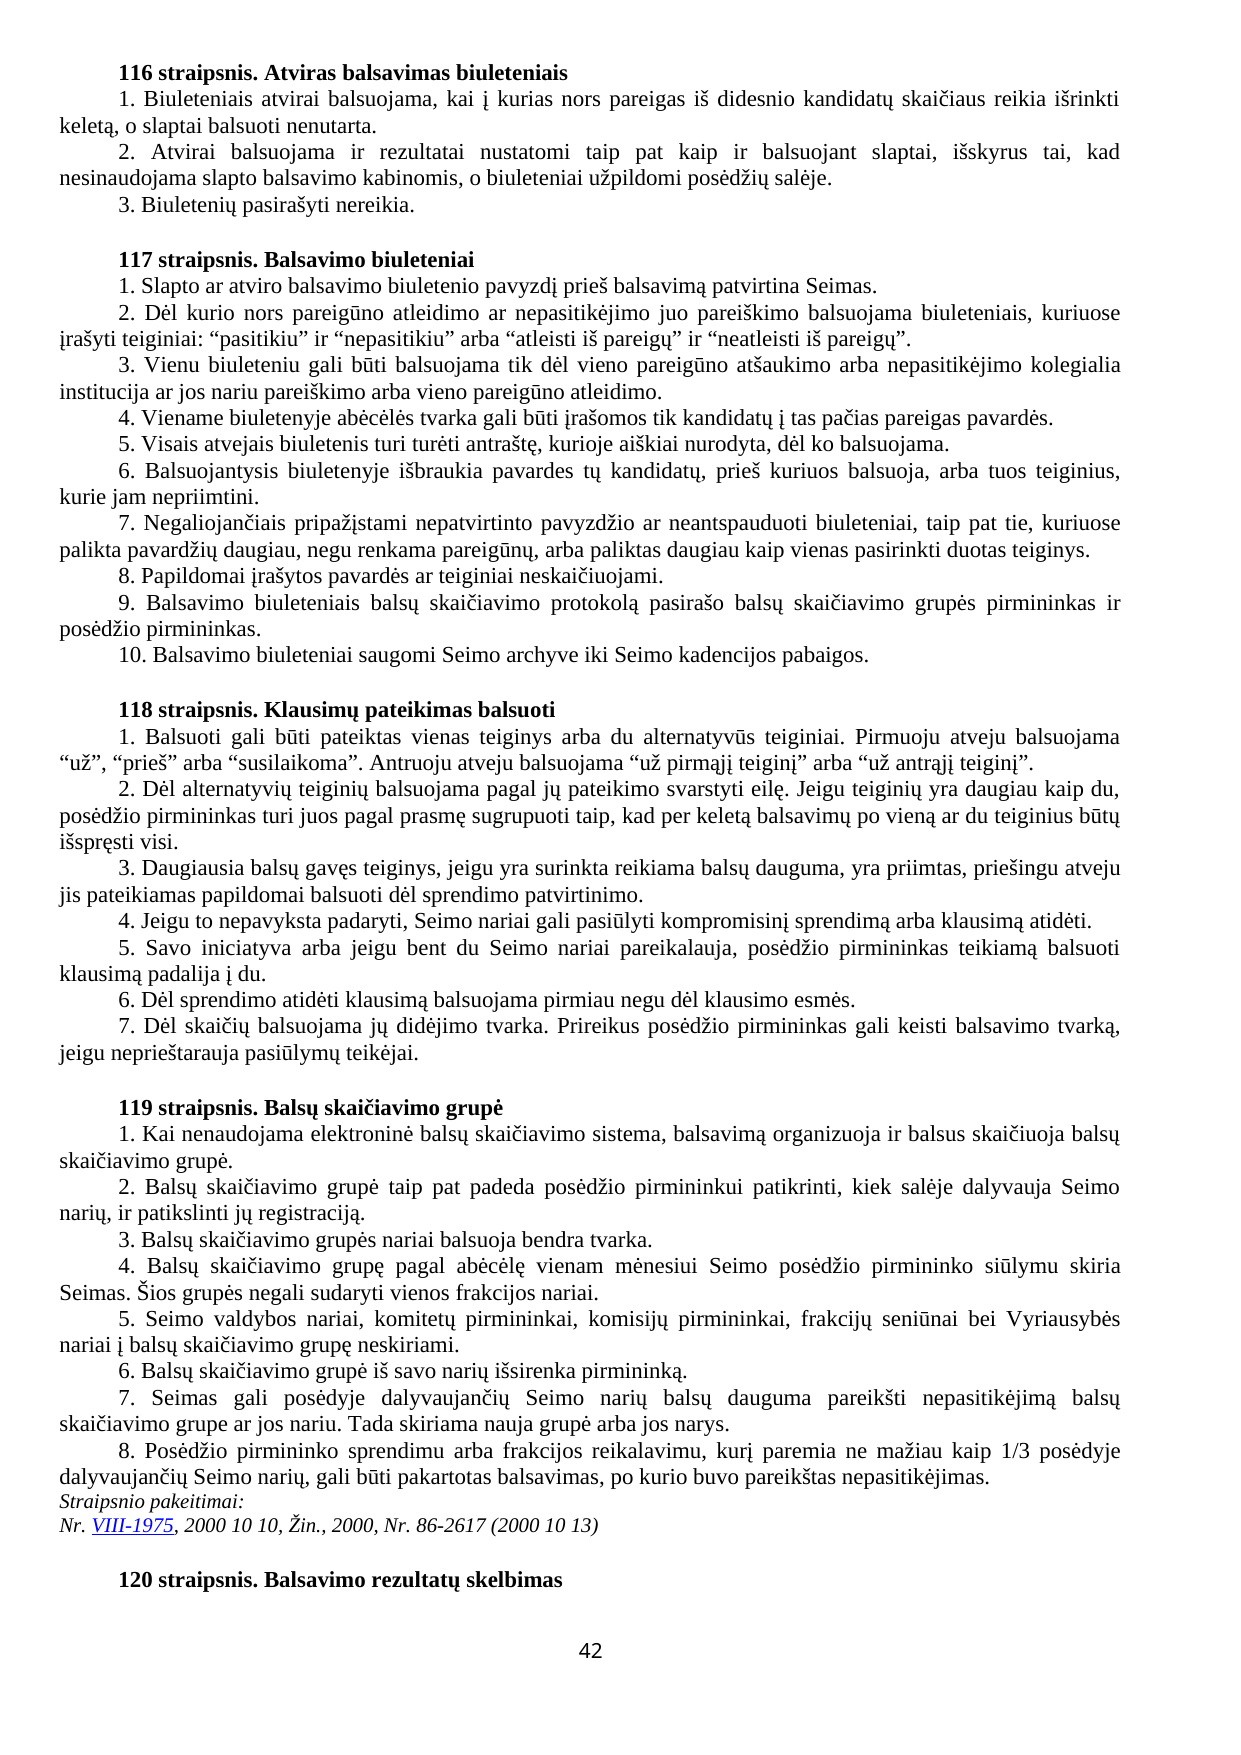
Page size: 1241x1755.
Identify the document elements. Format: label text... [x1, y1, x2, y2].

text 119 straipsnis. Balsų skaičiavimo grupė [59, 1094, 1122, 1120]
text 7. Negaliojančiais pripažįstami nepatvirtinto pavyzdžio ar neantspauduoti biuleteniai, taip pat tie, kuriuose palikta pavardžių daugiau, negu renkama pareigūnų, arba paliktas daugiau kaip vienas pasirinkti duotas teiginys. [59, 509, 1122, 562]
text 2. Atvirai balsuojama ir rezultatai nustatomi taip pat kaip ir balsuojant slaptai, išskyrus tai, kad nesinaudojama slapto balsavimo kabinomis, o biuleteniai užpildomi posėdžių salėje. [59, 138, 1122, 191]
text 5. Savo iniciatyva arba jeigu bent du Seimo nariai pareikalauja, posėdžio pirmininkas teikiamą balsuoti klausimą padalija į du. [59, 933, 1122, 986]
text 6. Dėl sprendimo atidėti klausimą balsuojama pirmiau negu dėl klausimo esmės. [59, 986, 1122, 1013]
text 3. Daugiausia balsų gavęs teiginys, jeigu yra surinkta reikiama balsų dauguma, yra priimtas, priešingu atveju jis pateikiamas papildomai balsuoti dėl sprendimo patvirtinimo. [59, 854, 1122, 907]
text 118 straipsnis. Klausimų pateikimas balsuoti [59, 696, 1122, 723]
text 10. Balsavimo biuleteniai saugomi Seimo archyve iki Seimo kadencijos pabaigos. [59, 641, 1122, 668]
text 9. Balsavimo biuleteniais balsų skaičiavimo protokolą pasirašo balsų skaičiavimo grupės pirmininkas ir posėdžio pirmininkas. [59, 588, 1122, 641]
text 7. Dėl skaičių balsuojama jų didėjimo tvarka. Prireikus posėdžio pirmininkas gali keisti balsavimo tvarką, jeigu neprieštarauja pasiūlymų teikėjai. [59, 1013, 1122, 1065]
text Nr. VIII-1975, 2000 10 10, Žin., 2000, Nr. 86-2617 (2000 10 13) [59, 1513, 1122, 1537]
text 6. Balsuojantysis biuletenyje išbraukia pavardes tų kandidatų, prieš kuriuos balsuoja, arba tuos teiginius, kurie jam nepriimtini. [59, 457, 1122, 509]
text 2. Balsų skaičiavimo grupė taip pat padeda posėdžio pirmininkui patikrinti, kiek salėje dalyvauja Seimo narių, ir patikslinti jų registraciją. [59, 1173, 1122, 1226]
text 1. Biuleteniais atvirai balsuojama, kai į kurias nors pareigas iš didesnio kandidatų skaičiaus reikia išrinkti keletą, o slaptai balsuoti nenutarta. [59, 85, 1122, 138]
text 1. Slapto ar atviro balsavimo biuletenio pavyzdį prieš balsavimą patvirtina Seimas. [59, 272, 1122, 299]
text 5. Visais atvejais biuletenis turi turėti antraštę, kurioje aiškiai nurodyta, dėl ko balsuojama. [59, 430, 1122, 457]
text 1. Balsuoti gali būti pateiktas vienas teiginys arba du alternatyvūs teiginiai. Pirmuoju atveju balsuojama “už”, “prieš” arba “susilaikoma”. Antruoju atveju balsuojama “už pirmąjį teiginį” arba “už antrąjį teiginį”. [59, 723, 1122, 775]
text 117 straipsnis. Balsavimo biuleteniai [59, 246, 1122, 272]
text 3. Balsų skaičiavimo grupės nariai balsuoja bendra tvarka. [59, 1226, 1122, 1252]
text 4. Jeigu to nepavyksta padaryti, Seimo nariai gali pasiūlyti kompromisinį sprendimą arba klausimą atidėti. [59, 907, 1122, 933]
text 2. Dėl alternatyvių teiginių balsuojama pagal jų pateikimo svarstyti eilę. Jeigu teiginių yra daugiau kaip du, posėdžio pirmininkas turi juos pagal prasmę sugrupuoti taip, kad per keletą balsavimų po vieną ar du teiginius būtų išspręsti visi. [59, 775, 1122, 854]
text 4. Viename biuletenyje abėcėlės tvarka gali būti įrašomos tik kandidatų į tas pačias pareigas pavardės. [59, 404, 1122, 430]
text 2. Dėl kurio nors pareigūno atleidimo ar nepasitikėjimo juo pareiškimo balsuojama biuleteniais, kuriuose įrašyti teiginiai: “pasitikiu” ir “nepasitikiu” arba “atleisti iš pareigų” ir “neatleisti iš pareigų”. [59, 299, 1122, 351]
text 3. Vienu biuleteniu gali būti balsuojama tik dėl vieno pareigūno atšaukimo arba nepasitikėjimo kolegialia institucija ar jos nariu pareiškimo arba vieno pareigūno atleidimo. [59, 351, 1122, 404]
text 6. Balsų skaičiavimo grupė iš savo narių išsirenka pirmininką. [59, 1358, 1122, 1384]
text 116 straipsnis. Atviras balsavimas biuleteniais [59, 59, 1122, 85]
text 8. Papildomai įrašytos pavardės ar teiginiai neskaičiuojami. [59, 562, 1122, 588]
text Straipsnio pakeitimai: [59, 1489, 1122, 1513]
text 8. Posėdžio pirmininko sprendimu arba frakcijos reikalavimu, kurį paremia ne mažiau kaip 1/3 posėdyje dalyvaujančių Seimo narių, gali būti pakartotas balsavimas, po kurio buvo pareikštas nepasitikėjimas. [59, 1437, 1122, 1489]
text 4. Balsų skaičiavimo grupę pagal abėcėlę vienam mėnesiui Seimo posėdžio pirmininko siūlymu skiria Seimas. Šios grupės negali sudaryti vienos frakcijos nariai. [59, 1252, 1122, 1305]
text 5. Seimo valdybos nariai, komitetų pirmininkai, komisijų pirmininkai, frakcijų seniūnai bei Vyriausybės nariai į balsų skaičiavimo grupę neskiriami. [59, 1305, 1122, 1358]
text 7. Seimas gali posėdyje dalyvaujančių Seimo narių balsų dauguma pareikšti nepasitikėjimą balsų skaičiavimo grupe ar jos nariu. Tada skiriama nauja grupė arba jos narys. [59, 1384, 1122, 1437]
text 3. Biuletenių pasirašyti nereikia. [59, 191, 1122, 217]
text 1. Kai nenaudojama elektroninė balsų skaičiavimo sistema, balsavimą organizuoja ir balsus skaičiuoja balsų skaičiavimo grupė. [59, 1120, 1122, 1173]
text 120 straipsnis. Balsavimo rezultatų skelbimas [59, 1566, 1122, 1593]
